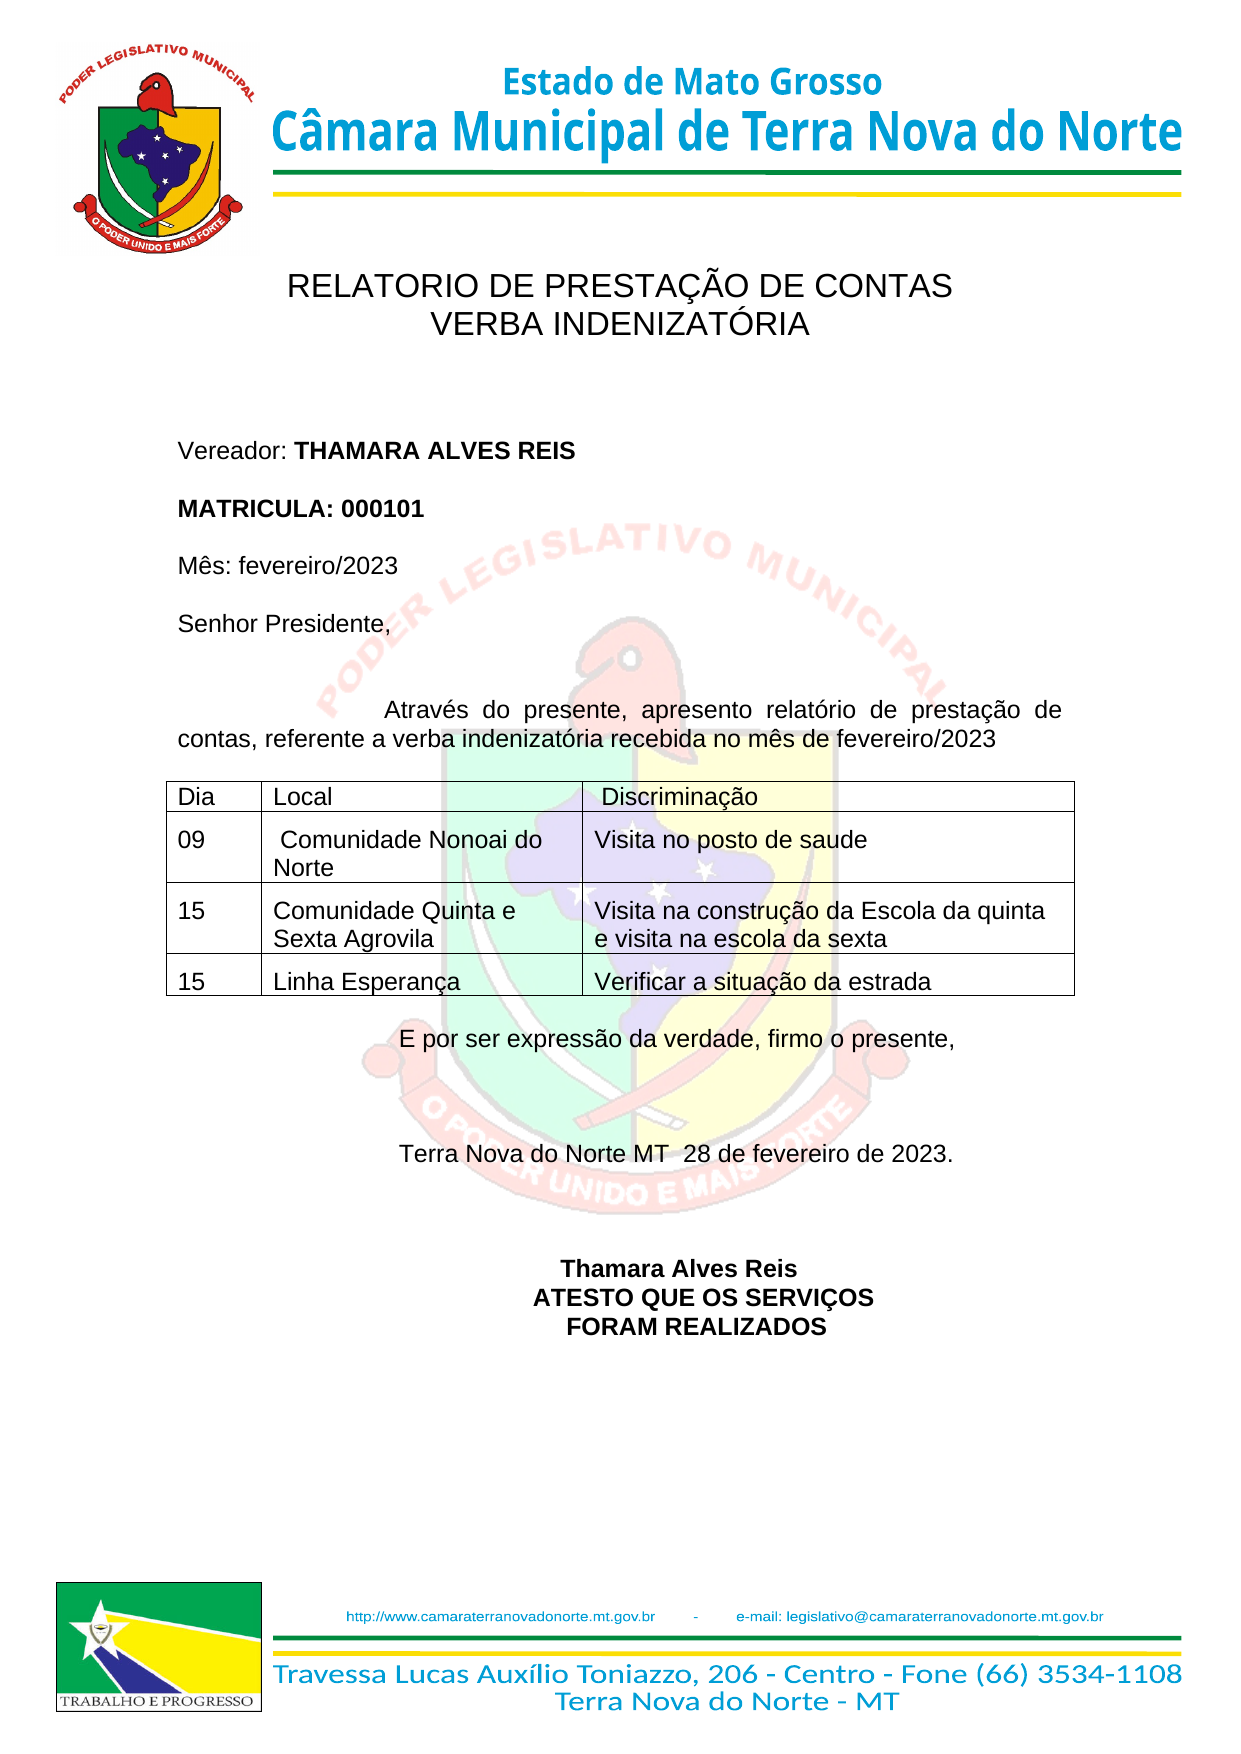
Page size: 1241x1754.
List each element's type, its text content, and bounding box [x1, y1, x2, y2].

table_cell Linha Esperança [262, 954, 303, 995]
text Vereador: THAMARA ALVES REIS [177, 436, 1063, 465]
table_cell 15 [167, 883, 261, 953]
table_header Dia [167, 782, 261, 811]
text ATESTO QUE OS SERVIÇOS [236, 1283, 1122, 1312]
picture [55, 42, 260, 256]
text VERBA INDENIZATÓRIA [177, 304, 1063, 343]
text Senhor Presidente, [966, 609, 1063, 637]
table_cell Visita na construção da Escola da quinta e visita na escola da sexta [966, 883, 1074, 953]
table_cell Comunidade Nonoai do Norte [262, 812, 303, 882]
table_cell 15 [167, 954, 261, 995]
table_cell Visita no posto de saude [966, 812, 1074, 882]
picture [860, 1611, 868, 1623]
text Senhor Presidente, [177, 609, 303, 637]
table_cell Comunidade Quinta e Sexta Agrovila [262, 883, 303, 953]
table_header Discriminação [966, 782, 1074, 811]
text FORAM REALIZADOS [236, 1312, 1122, 1341]
text Através do presente, apresento relatório de prestação de contas, referente a verba indenizatória recebida no mês de fevereiro/2023 [966, 695, 1063, 752]
text Através do presente, apresento relatório de prestação de contas, referente a verba indenizatória recebida no mês de fevereiro/2023 [177, 695, 303, 752]
text MATRICULA: 000101 [177, 494, 1063, 522]
text Mês: fevereiro/2023 [966, 551, 1063, 580]
table_cell Verificar a situação da estrada [966, 954, 1074, 995]
table_cell 09 [167, 812, 261, 882]
text Thamara Alves Reis [177, 1254, 1063, 1283]
text Mês: fevereiro/2023 [177, 551, 303, 580]
text RELATORIO DE PRESTAÇÃO DE CONTAS [177, 266, 1063, 304]
text Terra Nova do Norte MT 28 de fevereiro de 2023. [177, 1139, 303, 1168]
text Terra Nova do Norte MT 28 de fevereiro de 2023. [966, 1139, 1063, 1168]
text E por ser expressão da verdade, firmo o presente, [177, 1024, 303, 1053]
picture [57, 1583, 261, 1711]
text E por ser expressão da verdade, firmo o presente, [966, 1024, 1063, 1053]
table_header Local [262, 782, 303, 811]
